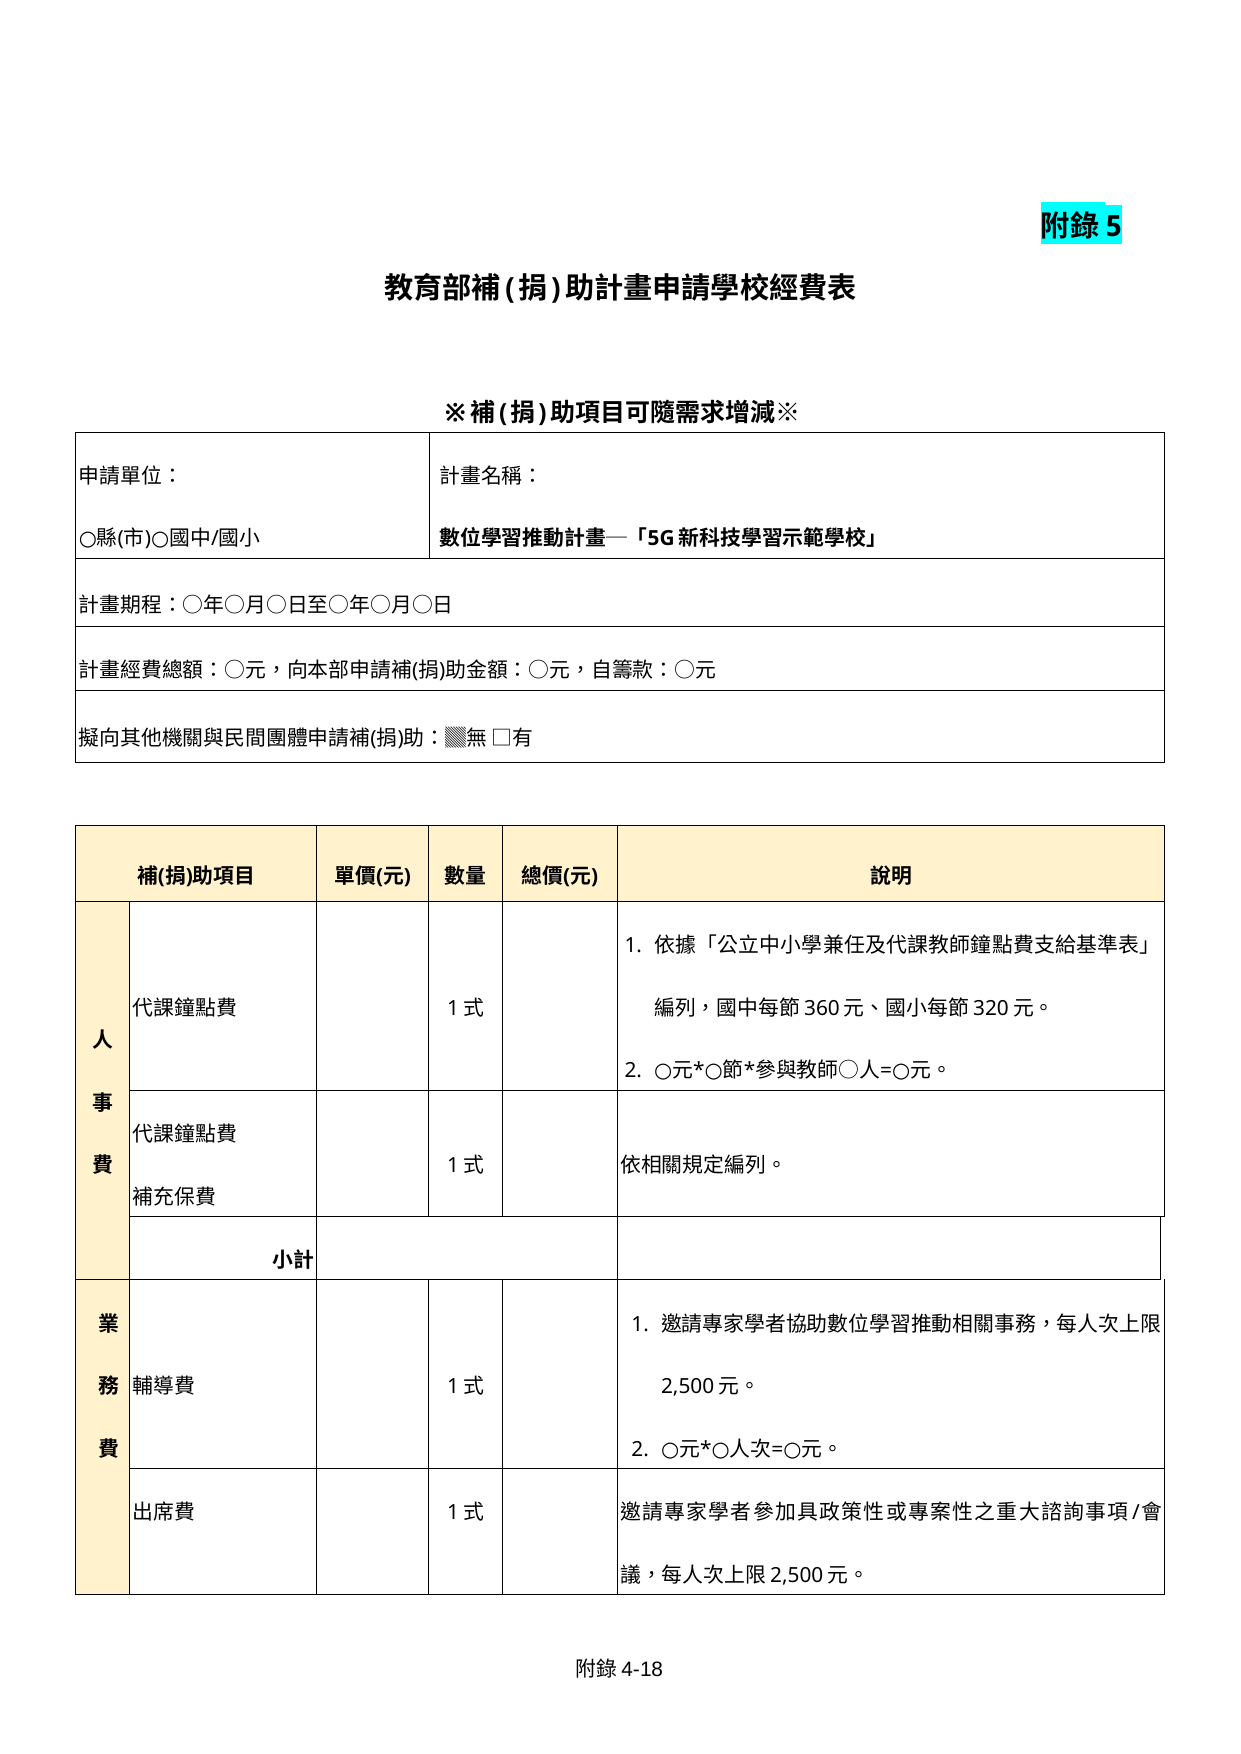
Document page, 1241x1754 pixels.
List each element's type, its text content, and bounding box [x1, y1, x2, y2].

table_cell 業務費 [76, 1280, 129, 1594]
table_header 說明 [618, 826, 1164, 901]
table_cell 計畫經費總額：○元，向本部申請補(捐)助金額：○元，自籌款：○元 [76, 627, 1164, 690]
table_header 數量 [429, 826, 502, 901]
table_cell [317, 902, 428, 1090]
table_cell [618, 1217, 1160, 1279]
text 教育部補(捐)助計畫申請學校經費表 [118, 244, 1122, 307]
table_cell [503, 902, 617, 1090]
table_cell [317, 1469, 428, 1594]
table_cell [503, 1280, 617, 1468]
table_cell [1161, 1217, 1165, 1279]
table_cell 邀請專家學者參加具政策性或專案性之重大諮詢事項/會議，每人次上限2,500元。 [618, 1469, 1164, 1594]
table_cell 輔導費 [130, 1280, 316, 1468]
table_header 總價(元) [503, 826, 617, 901]
table_cell 出席費 [130, 1469, 316, 1594]
table_cell [317, 1217, 617, 1279]
table_cell 1式 [429, 902, 502, 1090]
table_header 單價(元) [317, 826, 428, 901]
table_cell 人事費 [76, 902, 129, 1279]
text 附錄5 [118, 182, 1122, 244]
table_cell 依相關規定編列。 [618, 1091, 1164, 1216]
table_cell [317, 1091, 428, 1216]
table_cell 1式 [429, 1091, 502, 1216]
table_header 申請單位： ○縣(市)○國中/國小 [76, 433, 429, 558]
table_cell 邀請專家學者協助數位學習推動相關事務，每人次上限2,500元。 ○元*○人次=○元。 [618, 1279, 1164, 1468]
table_header 補(捐)助項目 [76, 826, 316, 901]
table_cell [317, 1280, 428, 1468]
table_header 計畫名稱： 數位學習推動計畫─「5G新科技學習示範學校」 [430, 433, 1164, 558]
table_cell 1式 [429, 1469, 502, 1594]
table_cell 依據「公立中小學兼任及代課教師鐘點費支給基準表」編列，國中每節360元、國小每節320元。 ○元*○節*參與教師○人=○元。 [618, 902, 1164, 1090]
table_cell 計畫期程：○年○月○日至○年○月○日 [76, 559, 1164, 626]
table_cell [503, 1469, 617, 1594]
table_cell 小計 [130, 1217, 316, 1279]
table_cell 1式 [429, 1280, 502, 1468]
table_cell [503, 1091, 617, 1216]
table_cell 代課鐘點費 補充保費 [130, 1091, 316, 1216]
table_cell 代課鐘點費 [130, 902, 316, 1090]
table_cell 擬向其他機關與民間團體申請補(捐)助：▓無 □有 [76, 691, 1164, 762]
text ※補(捐)助項目可隨需求增減※ [118, 369, 1122, 432]
